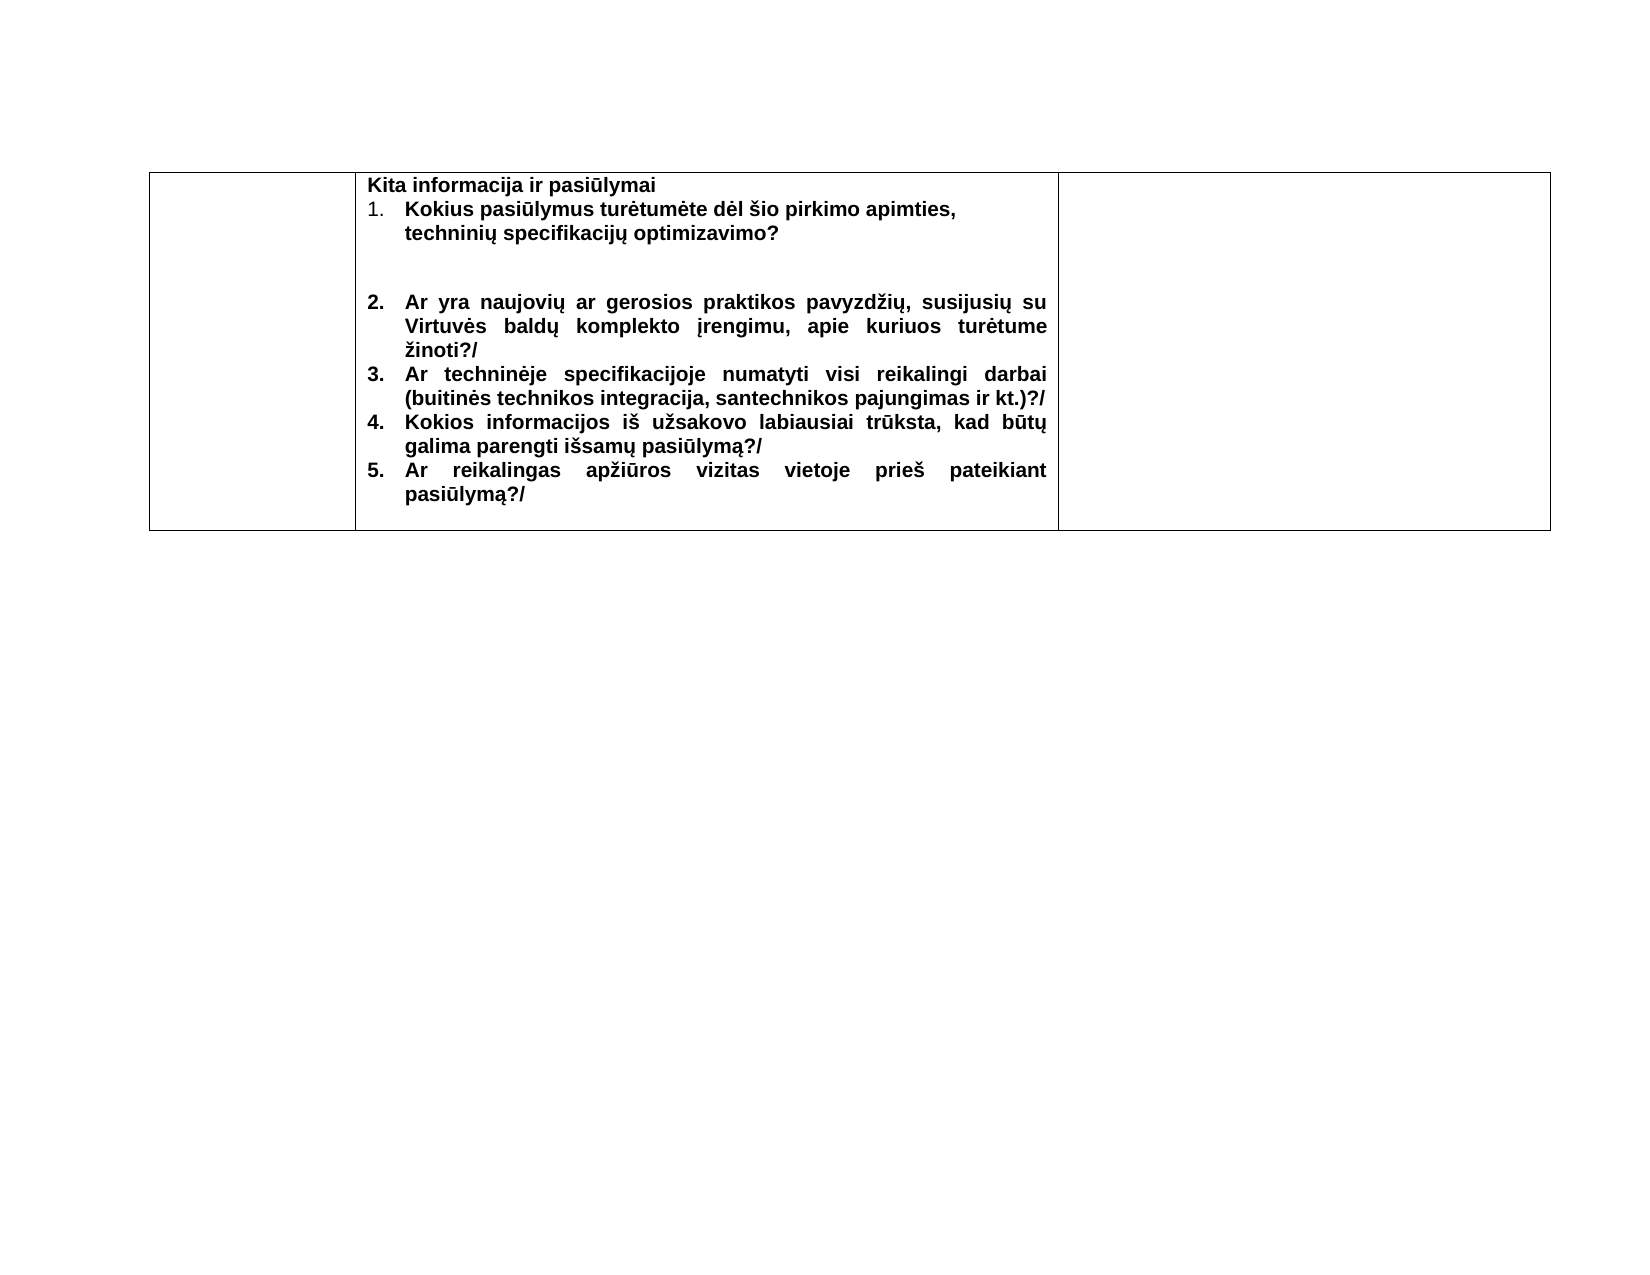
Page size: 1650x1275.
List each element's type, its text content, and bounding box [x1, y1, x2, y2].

table_cell [1551, 172, 1555, 530]
table_cell Kita informacija ir pasiūlymai Kokius pasiūlymus turėtumėte dėl šio pirkimo apimties, techninių specifikacijų optimizavimo? Ar yra naujovių ar gerosios praktikos pavyzdžių, susijusių su Virtuvės baldų komplekto įrengimu, apie kuriuos turėtume žinoti?/ Ar techninėje specifikacijoje numatyti visi reikalingi darbai (buitinės technikos integracija, santechnikos pajungimas ir kt.)?/ Kokios informacijos iš užsakovo labiausiai trūksta, kad būtų galima parengti išsamų pasiūlymą?/ Ar reikalingas apžiūros vizitas vietoje prieš pateikiant pasiūlymą?/ [356, 173, 1058, 530]
table_cell [1059, 173, 1550, 530]
table_cell [150, 173, 355, 530]
